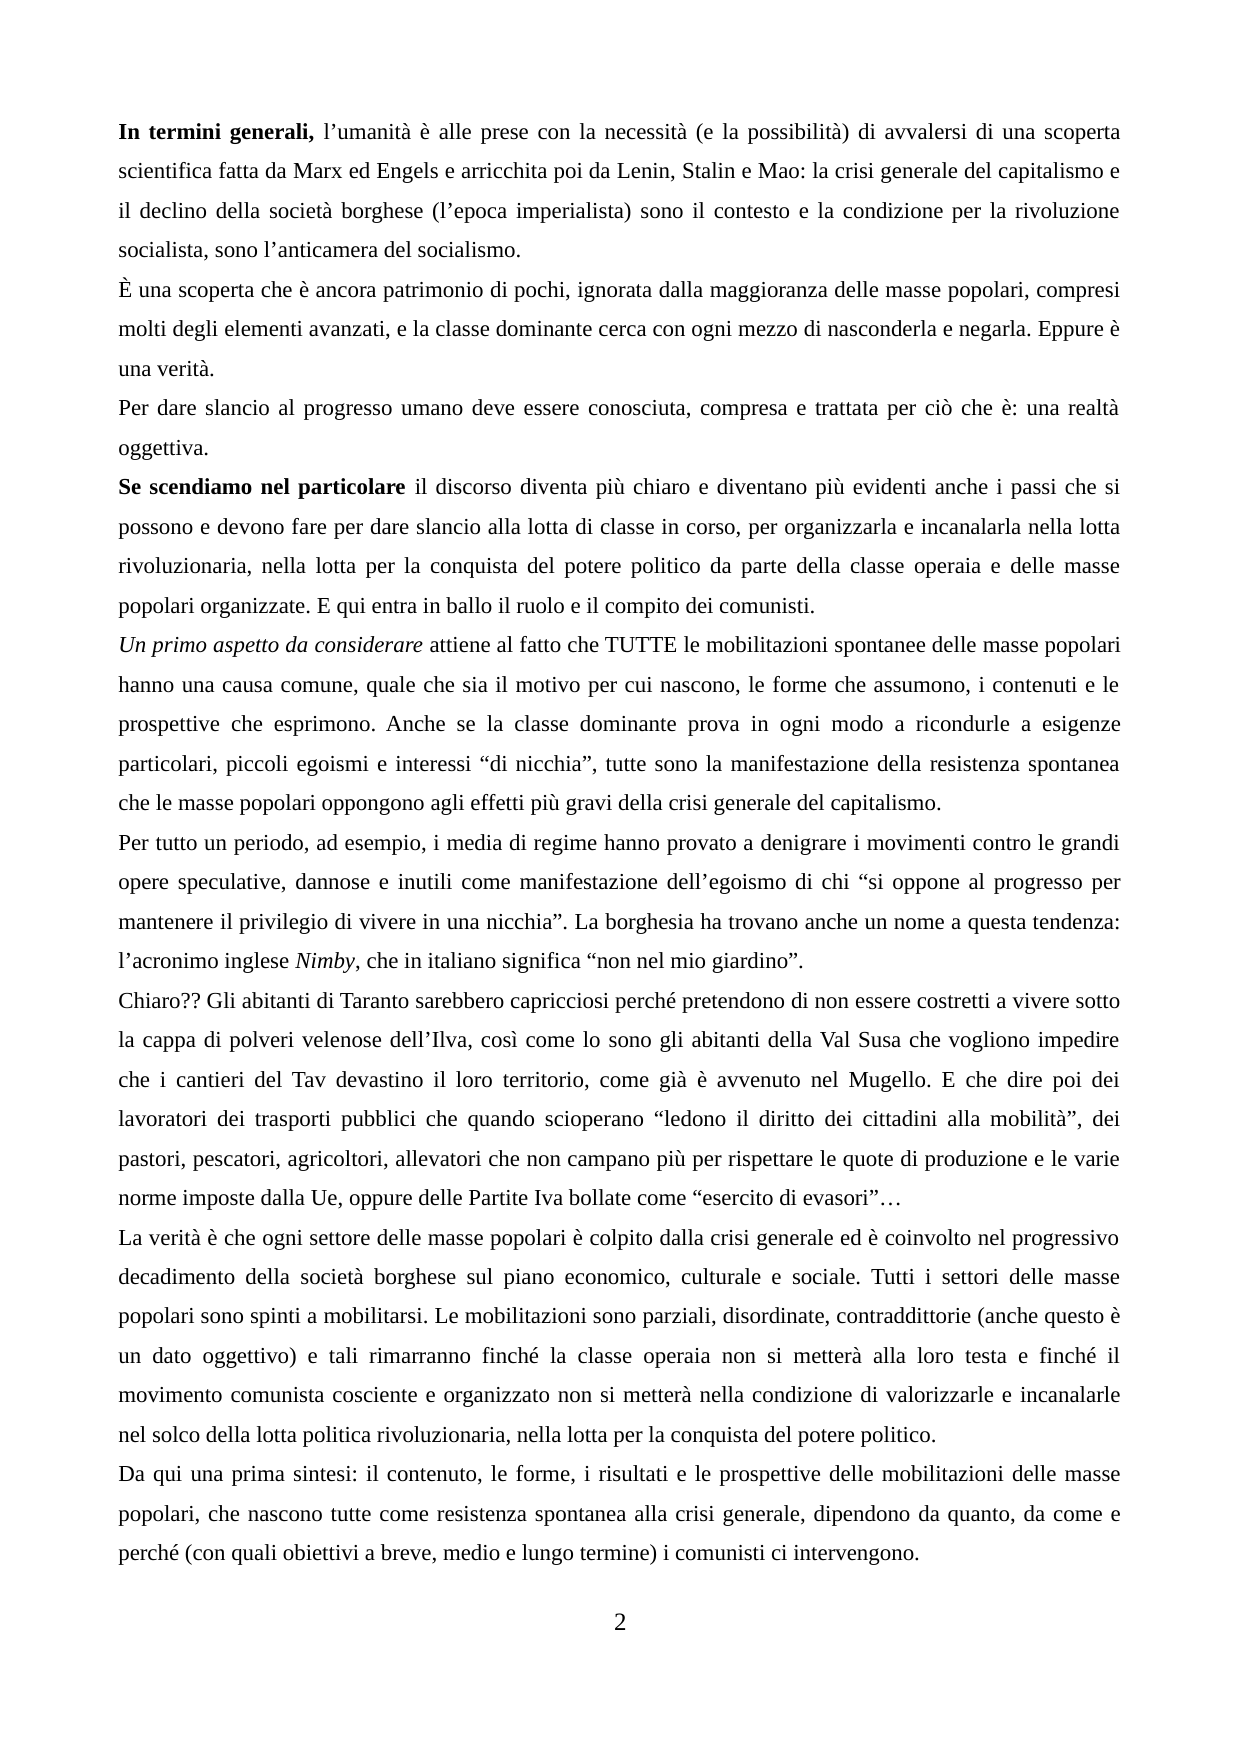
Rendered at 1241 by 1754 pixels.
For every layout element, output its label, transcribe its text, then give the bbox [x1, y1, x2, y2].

text Da qui una prima sintesi: il contenuto, le forme, i risultati e le prospettive delle mobilitazioni delle masse popolari, che nascono tutte come resistenza spontanea alla crisi generale, dipendono da quanto, da come e perché (con quali obiettivi a breve, medio e lungo termine) i comunisti ci intervengono. [118, 1460, 1122, 1566]
text Per dare slancio al progresso umano deve essere conosciuta, compresa e trattata per ciò che è: una realtà oggettiva. [118, 394, 1122, 460]
text Per tutto un periodo, ad esempio, i media di regime hanno provato a denigrare i movimenti contro le grandi opere speculative, dannose e inutili come manifestazione dell’egoismo di chi “si oppone al progresso per mantenere il privilegio di vivere in una nicchia”. La borghesia ha trovano anche un nome a questa tendenza: l’acronimo inglese Nimby, che in italiano significa “non nel mio giardino”. [118, 829, 1122, 973]
text È una scoperta che è ancora patrimonio di pochi, ignorata dalla maggioranza delle masse popolari, compresi molti degli elementi avanzati, e la classe dominante cerca con ogni mezzo di nasconderla e negarla. Eppure è una verità. [118, 276, 1122, 381]
text Un primo aspetto da considerare attiene al fatto che TUTTE le mobilitazioni spontanee delle masse popolari hanno una causa comune, quale che sia il motivo per cui nascono, le forme che assumono, i contenuti e le prospettive che esprimono. Anche se la classe dominante prova in ogni modo a ricondurle a esigenze particolari, piccoli egoismi e interessi “di nicchia”, tutte sono la manifestazione della resistenza spontanea che le masse popolari oppongono agli effetti più gravi della crisi generale del capitalismo. [118, 631, 1122, 816]
text Chiaro?? Gli abitanti di Taranto sarebbero capricciosi perché pretendono di non essere costretti a vivere sotto la cappa di polveri velenose dell’Ilva, così come lo sono gli abitanti della Val Susa che vogliono impedire che i cantieri del Tav devastino il loro territorio, come già è avvenuto nel Mugello. E che dire poi dei lavoratori dei trasporti pubblici che quando scioperano “ledono il diritto dei cittadini alla mobilità”, dei pastori, pescatori, agricoltori, allevatori che non campano più per rispettare le quote di produzione e le varie norme imposte dalla Ue, oppure delle Partite Iva bollate come “esercito di evasori”… [118, 987, 1122, 1210]
text La verità è che ogni settore delle masse popolari è colpito dalla crisi generale ed è coinvolto nel progressivo decadimento della società borghese sul piano economico, culturale e sociale. Tutti i settori delle masse popolari sono spinti a mobilitarsi. Le mobilitazioni sono parziali, disordinate, contraddittorie (anche questo è un dato oggettivo) e tali rimarranno finché la classe operaia non si metterà alla loro testa e finché il movimento comunista cosciente e organizzato non si metterà nella condizione di valorizzarle e incanalarle nel solco della lotta politica rivoluzionaria, nella lotta per la conquista del potere politico. [118, 1223, 1122, 1447]
text Se scendiamo nel particolare il discorso diventa più chiaro e diventano più evidenti anche i passi che si possono e devono fare per dare slancio alla lotta di classe in corso, per organizzarla e incanalarla nella lotta rivoluzionaria, nella lotta per la conquista del potere politico da parte della classe operaia e delle masse popolari organizzate. E qui entra in ballo il ruolo e il compito dei comunisti. [118, 473, 1122, 618]
text In termini generali, l’umanità è alle prese con la necessità (e la possibilità) di avvalersi di una scoperta scientifica fatta da Marx ed Engels e arricchita poi da Lenin, Stalin e Mao: la crisi generale del capitalismo e il declino della società borghese (l’epoca imperialista) sono il contesto e la condizione per la rivoluzione socialista, sono l’anticamera del socialismo. [118, 118, 1122, 263]
